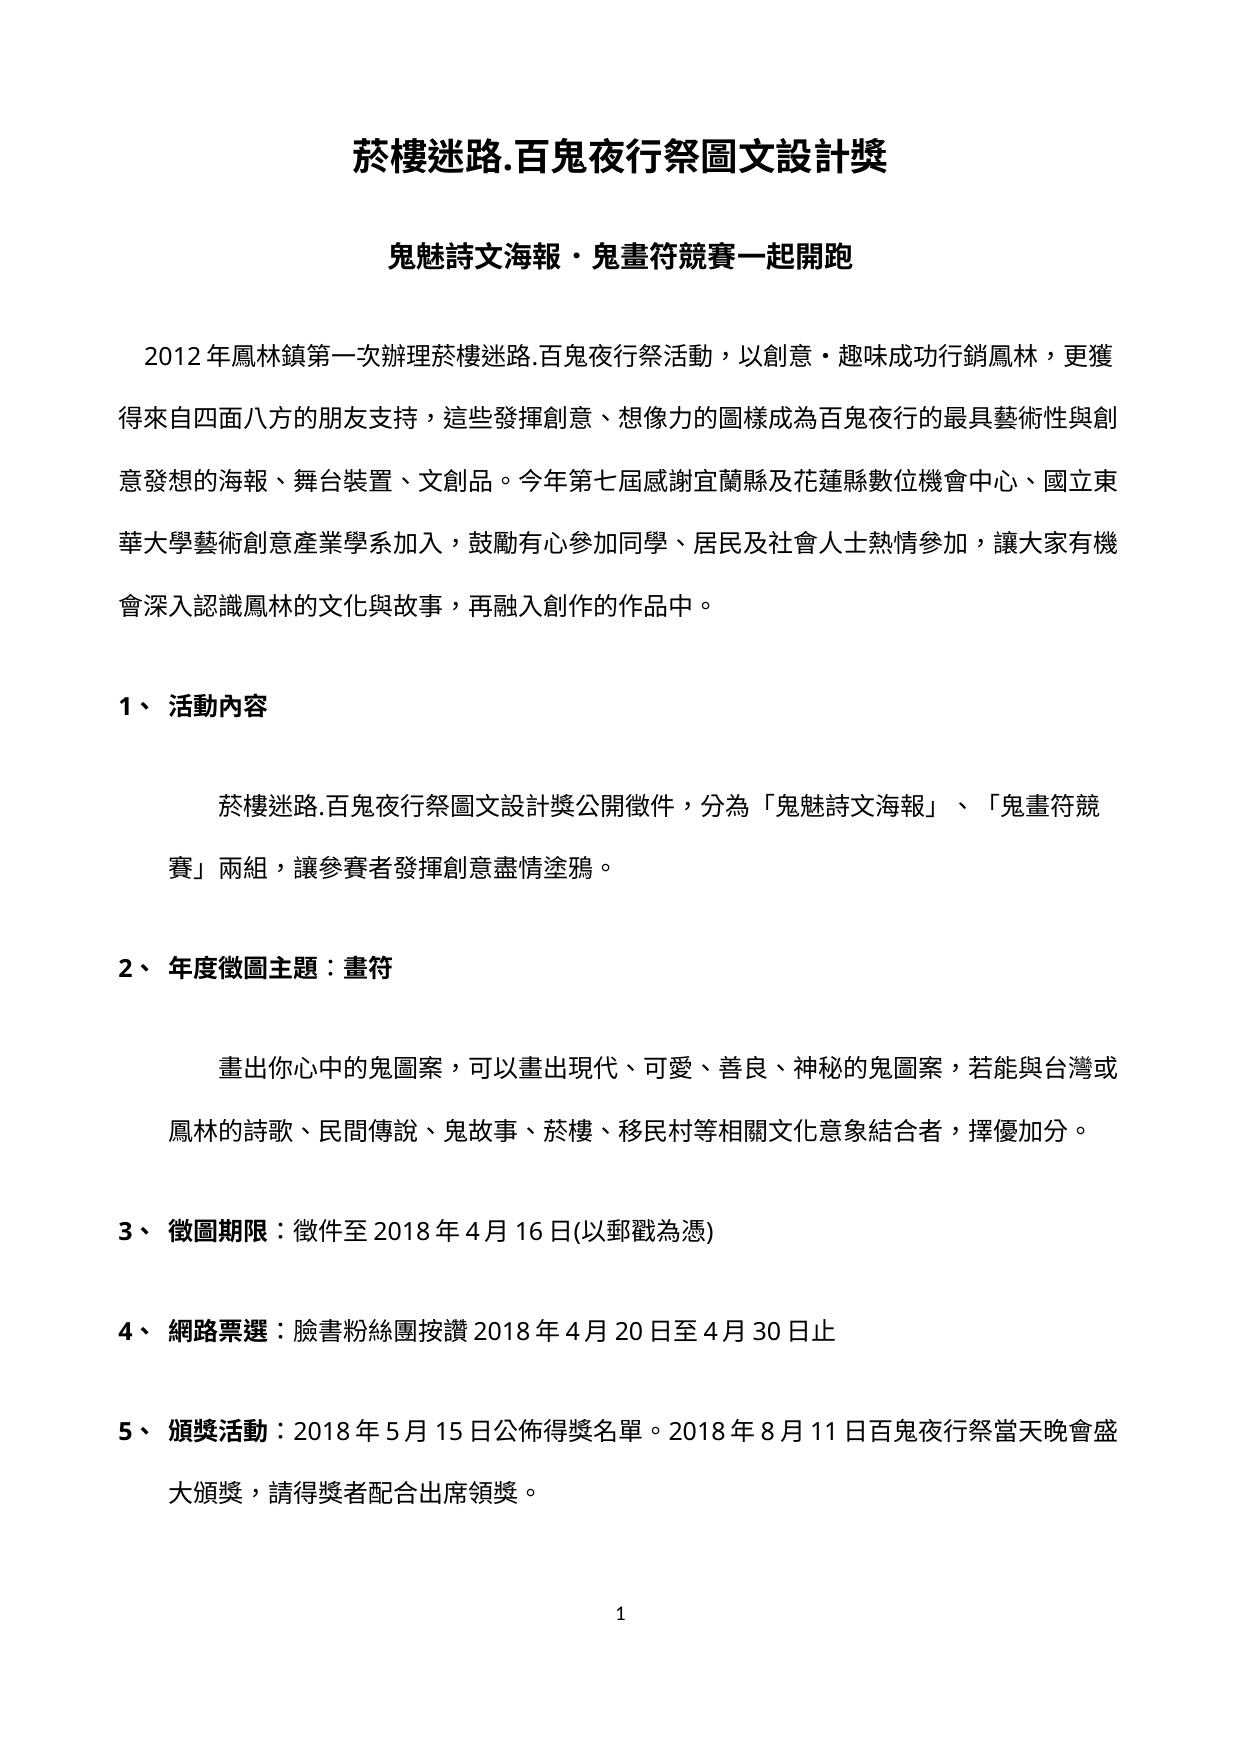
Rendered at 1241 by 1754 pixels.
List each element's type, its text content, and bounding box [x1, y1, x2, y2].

list 頒獎活動：2018年5月15日公佈得獎名單。2018年8月11日百鬼夜行祭當天晚會盛大頒獎，請得獎者配合出席領獎。 [118, 1388, 1122, 1513]
text 菸樓迷路.百鬼夜行祭圖文設計獎 [118, 113, 1122, 175]
text 菸樓迷路.百鬼夜行祭圖文設計獎公開徵件，分為「鬼魅詩文海報」、「鬼畫符競賽」兩組，讓參賽者發揮創意盡情塗鴉。 [168, 763, 1122, 888]
text 2012年鳳林鎮第一次辦理菸樓迷路.百鬼夜行祭活動，以創意‧趣味成功行銷鳳林，更獲得來自四面八方的朋友支持，這些發揮創意、想像力的圖樣成為百鬼夜行的最具藝術性與創意發想的海報、舞台裝置、文創品。今年第七屆感謝宜蘭縣及花蓮縣數位機會中心、國立東華大學藝術創意產業學系加入，鼓勵有心參加同學、居民及社會人士熱情參加，讓大家有機會深入認識鳳林的文化與故事，再融入創作的作品中。 [118, 313, 1122, 625]
text 鬼魅詩文海報．鬼畫符競賽一起開跑 [118, 213, 1122, 275]
list 活動內容 [118, 663, 1122, 725]
list 網路票選：臉書粉絲團按讚2018年4月20日至4月30日止 [118, 1288, 1122, 1350]
text 畫出你心中的鬼圖案，可以畫出現代、可愛、善良、神秘的鬼圖案，若能與台灣或鳳林的詩歌、民間傳說、鬼故事、菸樓、移民村等相關文化意象結合者，擇優加分。 [168, 1025, 1122, 1150]
list 年度徵圖主題：畫符 [118, 925, 1122, 988]
list 徵圖期限：徵件至2018年4月16日(以郵戳為憑) [118, 1188, 1122, 1250]
